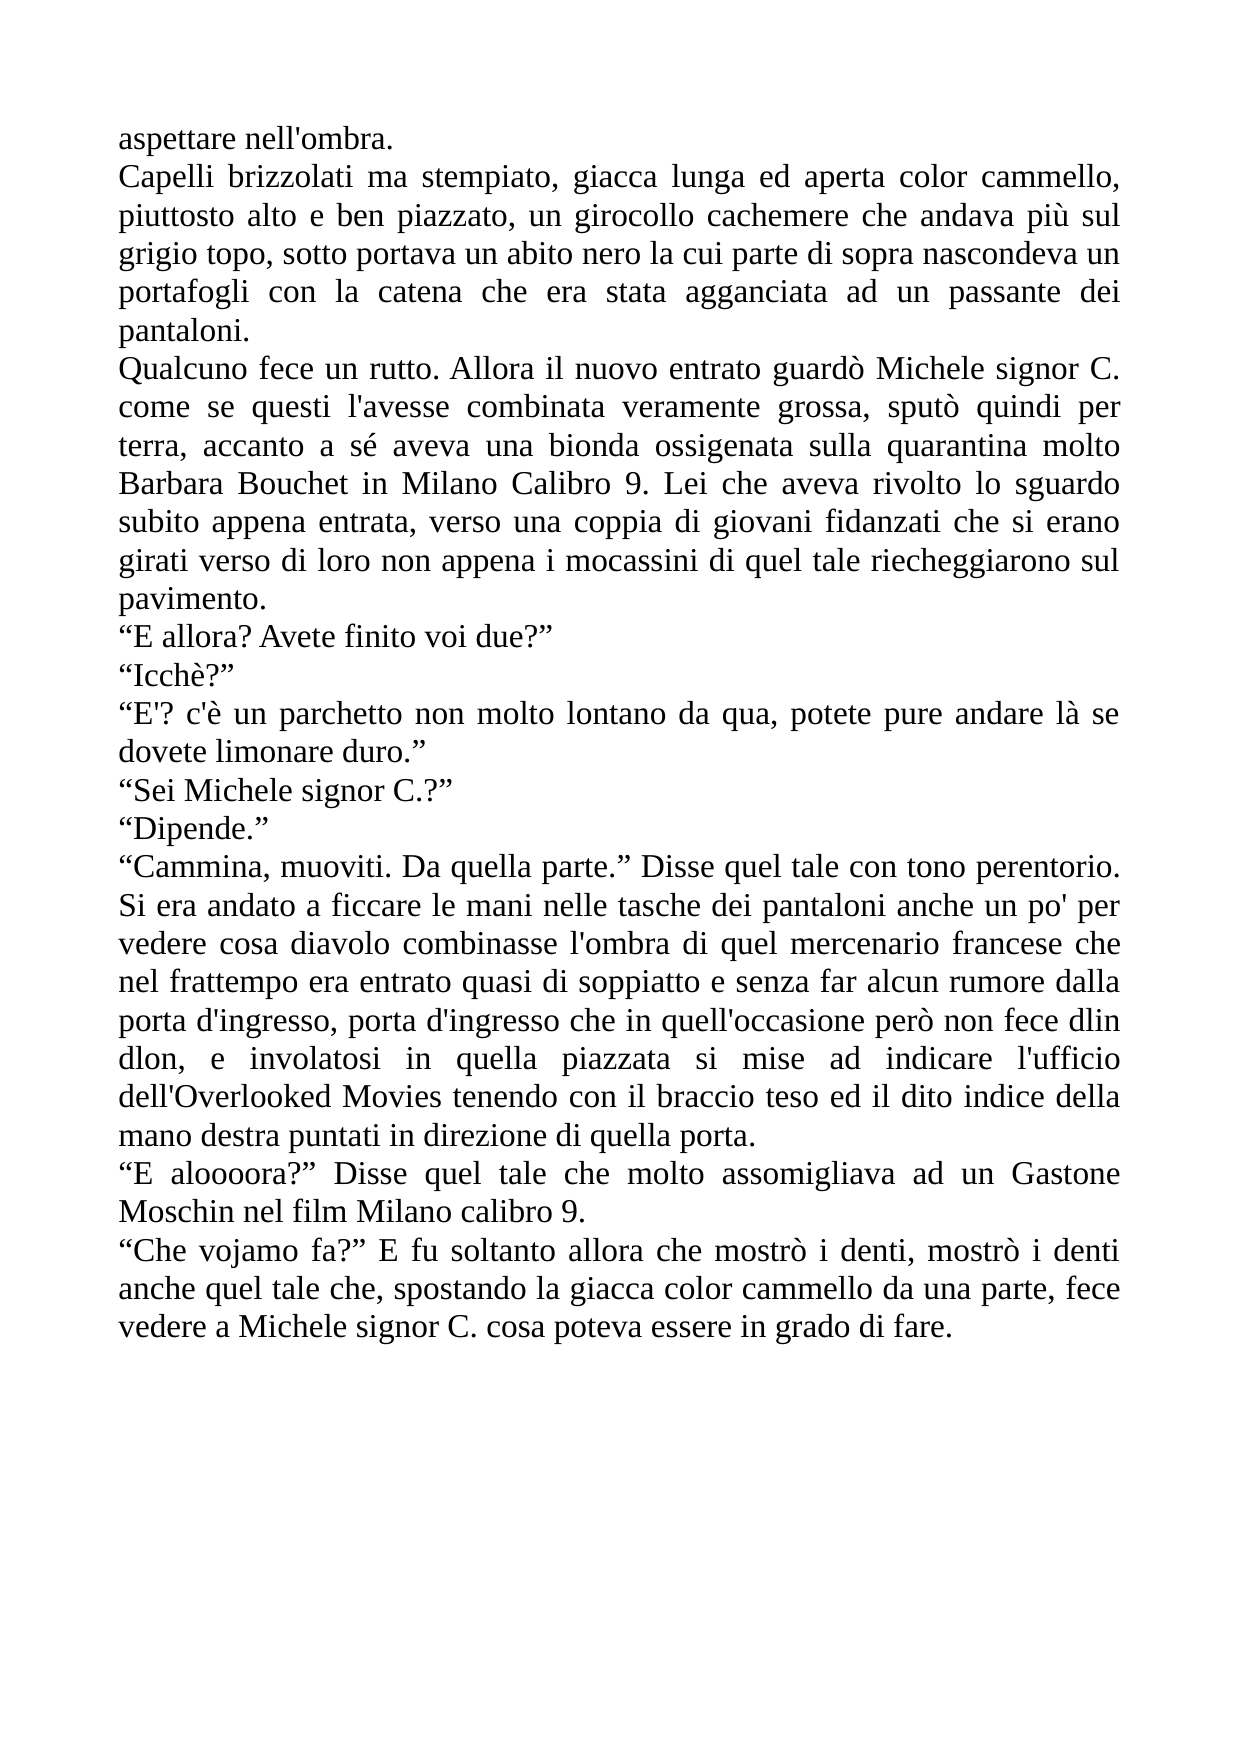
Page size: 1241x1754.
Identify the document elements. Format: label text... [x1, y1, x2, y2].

text “E allora? Avete finito voi due?” [118, 616, 1122, 655]
text Capelli brizzolati ma stempiato, giacca lunga ed aperta color cammello, piuttosto alto e ben piazzato, un girocollo cachemere che andava più sul grigio topo, sotto portava un abito nero la cui parte di sopra nascondeva un portafogli con la catena che era stata agganciata ad un passante dei pantaloni. [118, 156, 1122, 348]
text Qualcuno fece un rutto. Allora il nuovo entrato guardò Michele signor C. come se questi l'avesse combinata veramente grossa, sputò quindi per terra, accanto a sé aveva una bionda ossigenata sulla quarantina molto Barbara Bouchet in Milano Calibro 9. Lei che aveva rivolto lo sguardo subito appena entrata, verso una coppia di giovani fidanzati che si erano girati verso di loro non appena i mocassini di quel tale riecheggiarono sul pavimento. [118, 348, 1122, 616]
text “Icchè?” [118, 655, 1122, 693]
text “E aloooora?” Disse quel tale che molto assomigliava ad un Gastone Moschin nel film Milano calibro 9. [118, 1153, 1122, 1230]
text “Sei Michele signor C.?” [118, 770, 1122, 808]
text aspettare nell'ombra. [118, 118, 1122, 156]
text “Cammina, muoviti. Da quella parte.” Disse quel tale con tono perentorio. Si era andato a ficcare le mani nelle tasche dei pantaloni anche un po' per vedere cosa diavolo combinasse l'ombra di quel mercenario francese che nel frattempo era entrato quasi di soppiatto e senza far alcun rumore dalla porta d'ingresso, porta d'ingresso che in quell'occasione però non fece dlin dlon, e involatosi in quella piazzata si mise ad indicare l'ufficio dell'Overlooked Movies tenendo con il braccio teso ed il dito indice della mano destra puntati in direzione di quella porta. [118, 846, 1122, 1153]
text “E'? c'è un parchetto non molto lontano da qua, potete pure andare là se dovete limonare duro.” [118, 693, 1122, 770]
text “Dipende.” [118, 808, 1122, 846]
text “Che vojamo fa?” E fu soltanto allora che mostrò i denti, mostrò i denti anche quel tale che, spostando la giacca color cammello da una parte, fece vedere a Michele signor C. cosa poteva essere in grado di fare. [118, 1230, 1122, 1345]
